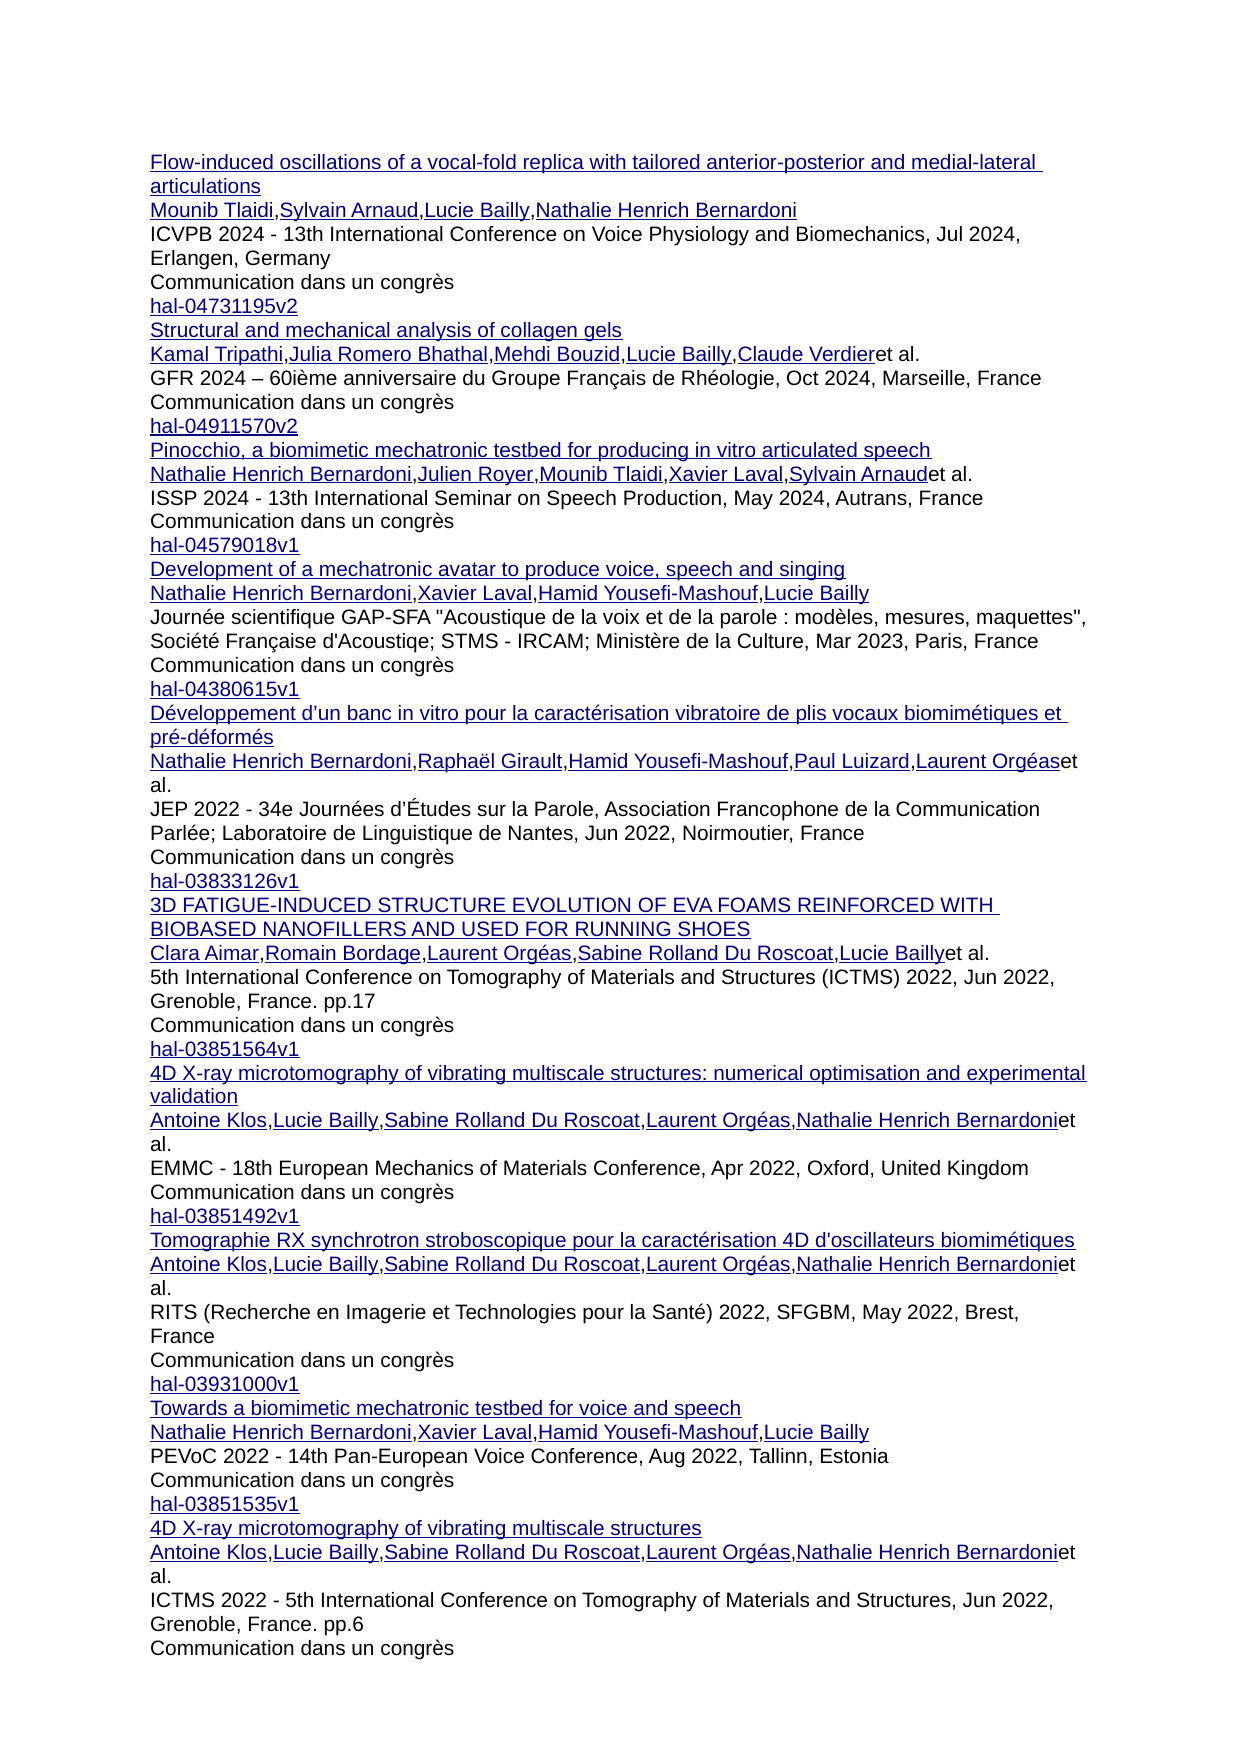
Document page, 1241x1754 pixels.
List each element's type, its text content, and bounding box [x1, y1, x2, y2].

table_cell Développement d’un banc in vitro pour la caractérisation vibratoire de plis vocaux biomimétiques et pré-déformés Nathalie Henrich Bernardoni,Raphaël Girault,Hamid Yousefi-Mashouf,Paul Luizard,Laurent Orgéaset al. JEP 2022 - 34e Journées d’Études sur la Parole, Association Francophone de la Communication Parlée; Laboratoire de Linguistique de Nantes, Jun 2022, Noirmoutier, France Communication dans un congrès hal-03833126v1 [150, 701, 1090, 893]
table_cell Flow-induced oscillations of a vocal-fold replica with tailored anterior-posterior and medial-lateral articulations Mounib Tlaidi,Sylvain Arnaud,Lucie Bailly,Nathalie Henrich Bernardoni ICVPB 2024 - 13th International Conference on Voice Physiology and Biomechanics, Jul 2024, Erlangen, Germany Communication dans un congrès hal-04731195v2 [150, 150, 1090, 318]
table_cell Towards a biomimetic mechatronic testbed for voice and speech Nathalie Henrich Bernardoni,Xavier Laval,Hamid Yousefi-Mashouf,Lucie Bailly PEVoC 2022 - 14th Pan-European Voice Conference, Aug 2022, Tallinn, Estonia Communication dans un congrès hal-03851535v1 [150, 1396, 1090, 1516]
table_cell 4D X-ray microtomography of vibrating multiscale structures: numerical optimisation and experimental validation Antoine Klos,Lucie Bailly,Sabine Rolland Du Roscoat,Laurent Orgéas,Nathalie Henrich Bernardoniet al. EMMC - 18th European Mechanics of Materials Conference, Apr 2022, Oxford, United Kingdom Communication dans un congrès hal-03851492v1 [150, 1060, 1090, 1228]
table_cell Development of a mechatronic avatar to produce voice, speech and singing Nathalie Henrich Bernardoni,Xavier Laval,Hamid Yousefi-Mashouf,Lucie Bailly Journée scientifique GAP-SFA "Acoustique de la voix et de la parole : modèles, mesures, maquettes", Société Française d'Acoustiqe; STMS - IRCAM; Ministère de la Culture, Mar 2023, Paris, France Communication dans un congrès hal-04380615v1 [150, 557, 1090, 701]
table_cell Structural and mechanical analysis of collagen gels Kamal Tripathi,Julia Romero Bhathal,Mehdi Bouzid,Lucie Bailly,Claude Verdieret al. GFR 2024 – 60ième anniversaire du Groupe Français de Rhéologie, Oct 2024, Marseille, France Communication dans un congrès hal-04911570v2 [150, 318, 1090, 437]
table_cell Tomographie RX synchrotron stroboscopique pour la caractérisation 4D d'oscillateurs biomimétiques Antoine Klos,Lucie Bailly,Sabine Rolland Du Roscoat,Laurent Orgéas,Nathalie Henrich Bernardoniet al. RITS (Recherche en Imagerie et Technologies pour la Santé) 2022, SFGBM, May 2022, Brest, France Communication dans un congrès hal-03931000v1 [150, 1228, 1090, 1396]
table_cell 4D X-ray microtomography of vibrating multiscale structures Antoine Klos,Lucie Bailly,Sabine Rolland Du Roscoat,Laurent Orgéas,Nathalie Henrich Bernardoniet al. ICTMS 2022 - 5th International Conference on Tomography of Materials and Structures, Jun 2022, Grenoble, France. pp.6 Communication dans un congrès [150, 1516, 1090, 1659]
table_cell Pinocchio, a biomimetic mechatronic testbed for producing in vitro articulated speech Nathalie Henrich Bernardoni,Julien Royer,Mounib Tlaidi,Xavier Laval,Sylvain Arnaudet al. ISSP 2024 - 13th International Seminar on Speech Production, May 2024, Autrans, France Communication dans un congrès hal-04579018v1 [150, 438, 1090, 557]
table_cell 3D FATIGUE-INDUCED STRUCTURE EVOLUTION OF EVA FOAMS REINFORCED WITH BIOBASED NANOFILLERS AND USED FOR RUNNING SHOES Clara Aimar,Romain Bordage,Laurent Orgéas,Sabine Rolland Du Roscoat,Lucie Baillyet al. 5th International Conference on Tomography of Materials and Structures (ICTMS) 2022, Jun 2022, Grenoble, France. pp.17 Communication dans un congrès hal-03851564v1 [150, 893, 1090, 1060]
